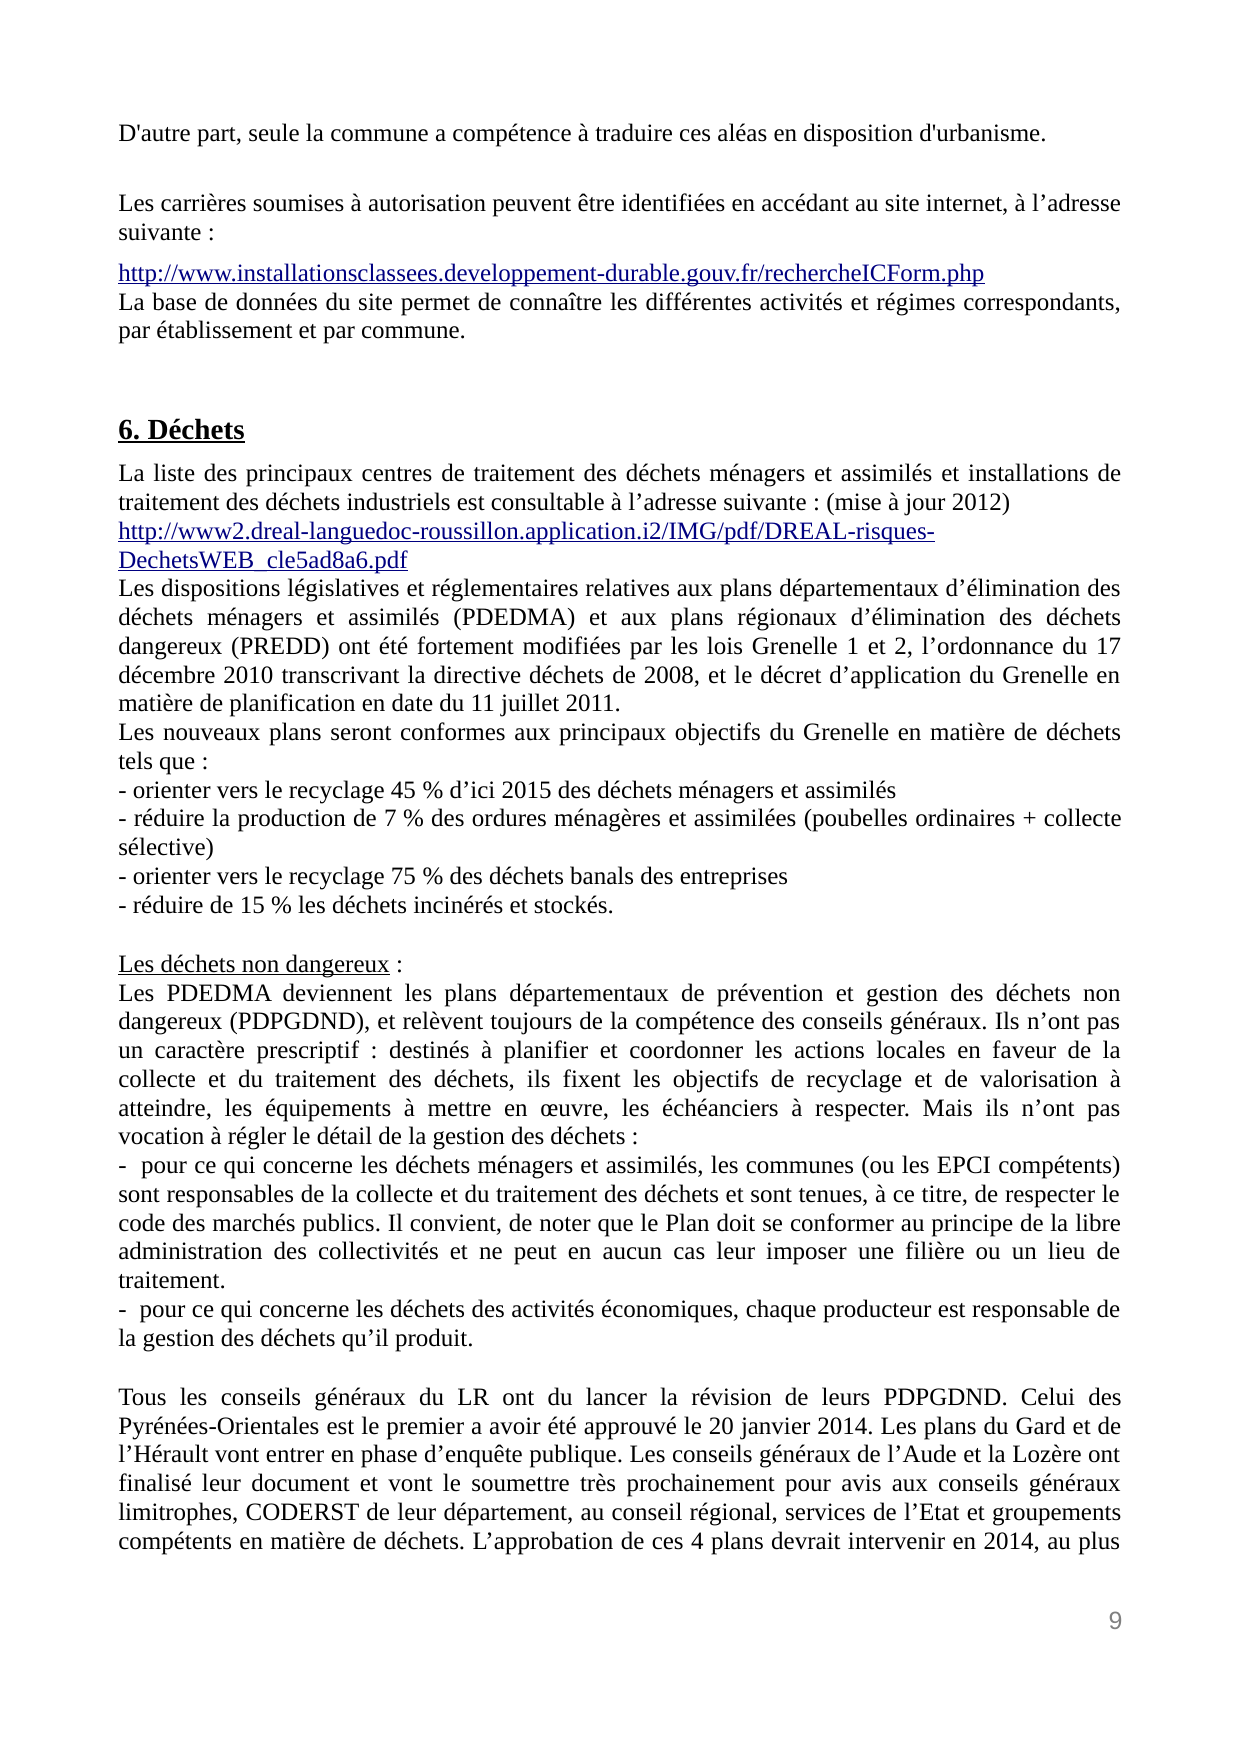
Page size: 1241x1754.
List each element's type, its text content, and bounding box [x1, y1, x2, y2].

text Les nouveaux plans seront conformes aux principaux objectifs du Grenelle en matière de déchets tels que : [118, 717, 1122, 775]
text Les déchets non dangereux : [118, 949, 1122, 978]
text - orienter vers le recyclage 45 % d’ici 2015 des déchets ménagers et assimilés [118, 775, 1122, 803]
text - pour ce qui concerne les déchets ménagers et assimilés, les communes (ou les EPCI compétents) sont responsables de la collecte et du traitement des déchets et sont tenues, à ce titre, de respecter le code des marchés publics. Il convient, de noter que le Plan doit se conformer au principe de la libre administration des collectivités et ne peut en aucun cas leur imposer une filière ou un lieu de traitement. [118, 1150, 1122, 1294]
subtitle 6. Déchets [118, 412, 1122, 446]
text Les dispositions législatives et réglementaires relatives aux plans départementaux d’élimination des déchets ménagers et assimilés (PDEDMA) et aux plans régionaux d’élimination des déchets dangereux (PREDD) ont été fortement modifiées par les lois Grenelle 1 et 2, l’ordonnance du 17 décembre 2010 transcrivant la directive déchets de 2008, et le décret d’application du Grenelle en matière de planification en date du 11 juillet 2011. [118, 573, 1122, 717]
text D'autre part, seule la commune a compétence à traduire ces aléas en disposition d'urbanisme. [118, 118, 1122, 147]
text - réduire de 15 % les déchets incinérés et stockés. [118, 890, 1122, 918]
text - réduire la production de 7 % des ordures ménagères et assimilées (poubelles ordinaires + collecte sélective) [118, 803, 1122, 861]
text La liste des principaux centres de traitement des déchets ménagers et assimilés et installations de traitement des déchets industriels est consultable à l’adresse suivante : (mise à jour 2012) [118, 458, 1122, 516]
text Tous les conseils généraux du LR ont du lancer la révision de leurs PDPGDND. Celui des Pyrénées-Orientales est le premier a avoir été approuvé le 20 janvier 2014. Les plans du Gard et de l’Hérault vont entrer en phase d’enquête publique. Les conseils généraux de l’Aude et la Lozère ont finalisé leur document et vont le soumettre très prochainement pour avis aux conseils généraux limitrophes, CODERST de leur département, au conseil régional, services de l’Etat et groupements compétents en matière de déchets. L’approbation de ces 4 plans devrait intervenir en 2014, au plus [118, 1382, 1122, 1554]
text La base de données du site permet de connaître les différentes activités et régimes correspondants, par établissement et par commune. [118, 287, 1122, 344]
text http://www2.dreal-languedoc-roussillon.application.i2/IMG/pdf/DREAL-risques-DechetsWEB_cle5ad8a6.pdf [118, 516, 1122, 573]
text Les PDEDMA deviennent les plans départementaux de prévention et gestion des déchets non dangereux (PDPGDND), et relèvent toujours de la compétence des conseils généraux. Ils n’ont pas un caractère prescriptif : destinés à planifier et coordonner les actions locales en faveur de la collecte et du traitement des déchets, ils fixent les objectifs de recyclage et de valorisation à atteindre, les équipements à mettre en œuvre, les échéanciers à respecter. Mais ils n’ont pas vocation à régler le détail de la gestion des déchets : [118, 978, 1122, 1150]
text - pour ce qui concerne les déchets des activités économiques, chaque producteur est responsable de la gestion des déchets qu’il produit. [118, 1294, 1122, 1351]
text Les carrières soumises à autorisation peuvent être identifiées en accédant au site internet, à l’adresse suivante : [118, 188, 1122, 246]
text http://www.installationsclassees.developpement-durable.gouv.fr/rechercheICForm.php [118, 258, 1122, 287]
text - orienter vers le recyclage 75 % des déchets banals des entreprises [118, 861, 1122, 890]
